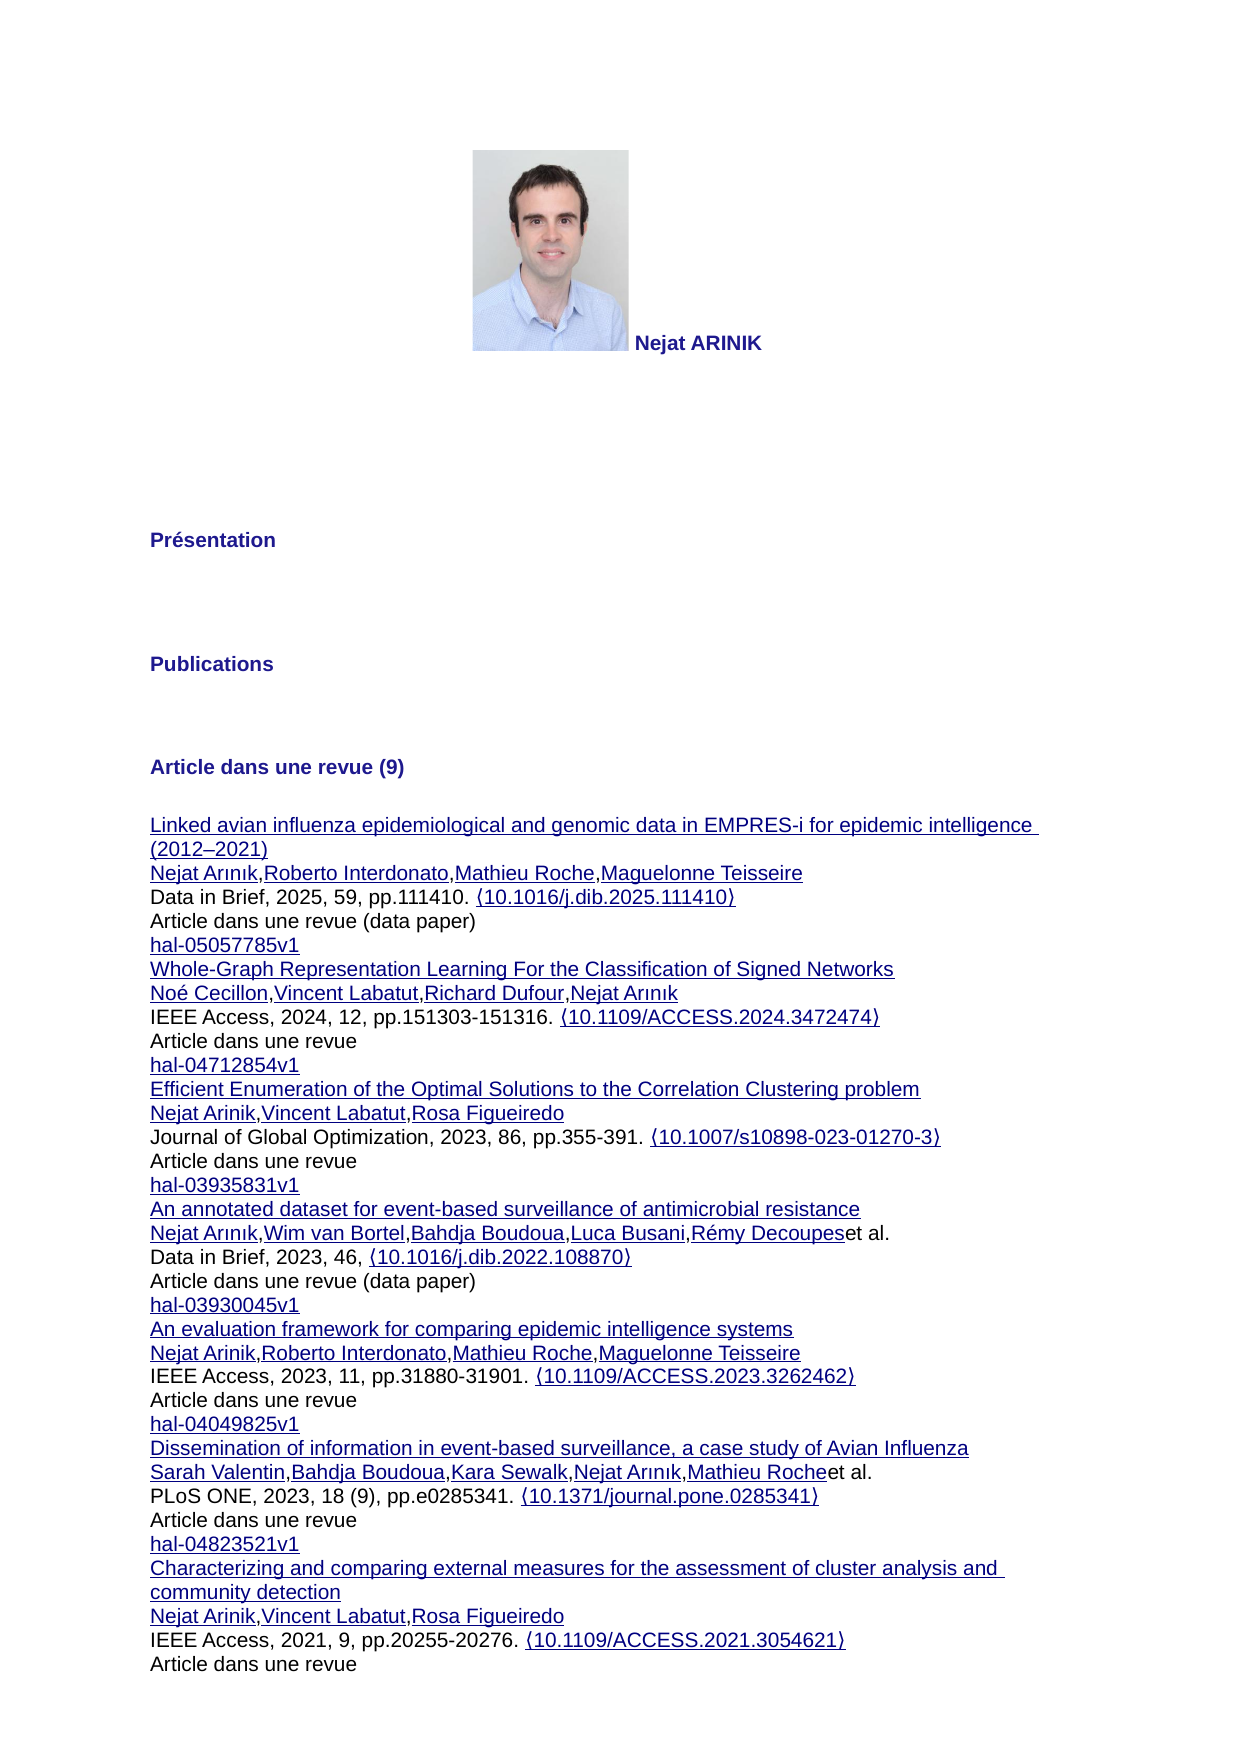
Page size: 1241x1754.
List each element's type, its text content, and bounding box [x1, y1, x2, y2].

table_cell Efficient Enumeration of the Optimal Solutions to the Correlation Clustering problem Nejat Arinik,Vincent Labatut,Rosa Figueiredo Journal of Global Optimization, 2023, 86, pp.355-391. ⟨10.1007/s10898-023-01270-3⟩ Article dans une revue hal-03935831v1 [150, 1077, 1090, 1197]
picture [472, 150, 629, 351]
subtitle Présentation [150, 528, 1090, 552]
table_cell Dissemination of information in event-based surveillance, a case study of Avian Influenza Sarah Valentin,Bahdja Boudoua,Kara Sewalk,Nejat Arınık,Mathieu Rocheet al. PLoS ONE, 2023, 18 (9), pp.e0285341. ⟨10.1371/journal.pone.0285341⟩ Article dans une revue hal-04823521v1 [150, 1436, 1090, 1556]
subtitle Publications [150, 652, 1090, 676]
subtitle Article dans une revue (9) [150, 755, 1090, 779]
table_cell Whole-Graph Representation Learning For the Classification of Signed Networks Noé Cecillon,Vincent Labatut,Richard Dufour,Nejat Arınık IEEE Access, 2024, 12, pp.151303-151316. ⟨10.1109/ACCESS.2024.3472474⟩ Article dans une revue hal-04712854v1 [150, 957, 1090, 1077]
table_header Linked avian influenza epidemiological and genomic data in EMPRES-i for epidemic intelligence (2012–2021) Nejat Arınık,Roberto Interdonato,Mathieu Roche,Maguelonne Teisseire Data in Brief, 2025, 59, pp.111410. ⟨10.1016/j.dib.2025.111410⟩ Article dans une revue (data paper) hal-05057785v1 [150, 813, 1090, 957]
table_cell An evaluation framework for comparing epidemic intelligence systems Nejat Arinik,Roberto Interdonato,Mathieu Roche,Maguelonne Teisseire IEEE Access, 2023, 11, pp.31880-31901. ⟨10.1109/ACCESS.2023.3262462⟩ Article dans une revue hal-04049825v1 [150, 1316, 1090, 1436]
table_cell An annotated dataset for event-based surveillance of antimicrobial resistance Nejat Arınık,Wim van Bortel,Bahdja Boudoua,Luca Busani,Rémy Decoupeset al. Data in Brief, 2023, 46, ⟨10.1016/j.dib.2022.108870⟩ Article dans une revue (data paper) hal-03930045v1 [150, 1197, 1090, 1316]
subtitle Nejat ARINIK [150, 150, 1090, 355]
table_cell Characterizing and comparing external measures for the assessment of cluster analysis and community detection Nejat Arinik,Vincent Labatut,Rosa Figueiredo IEEE Access, 2021, 9, pp.20255-20276. ⟨10.1109/ACCESS.2021.3054621⟩ Article dans une revue [150, 1556, 1090, 1676]
